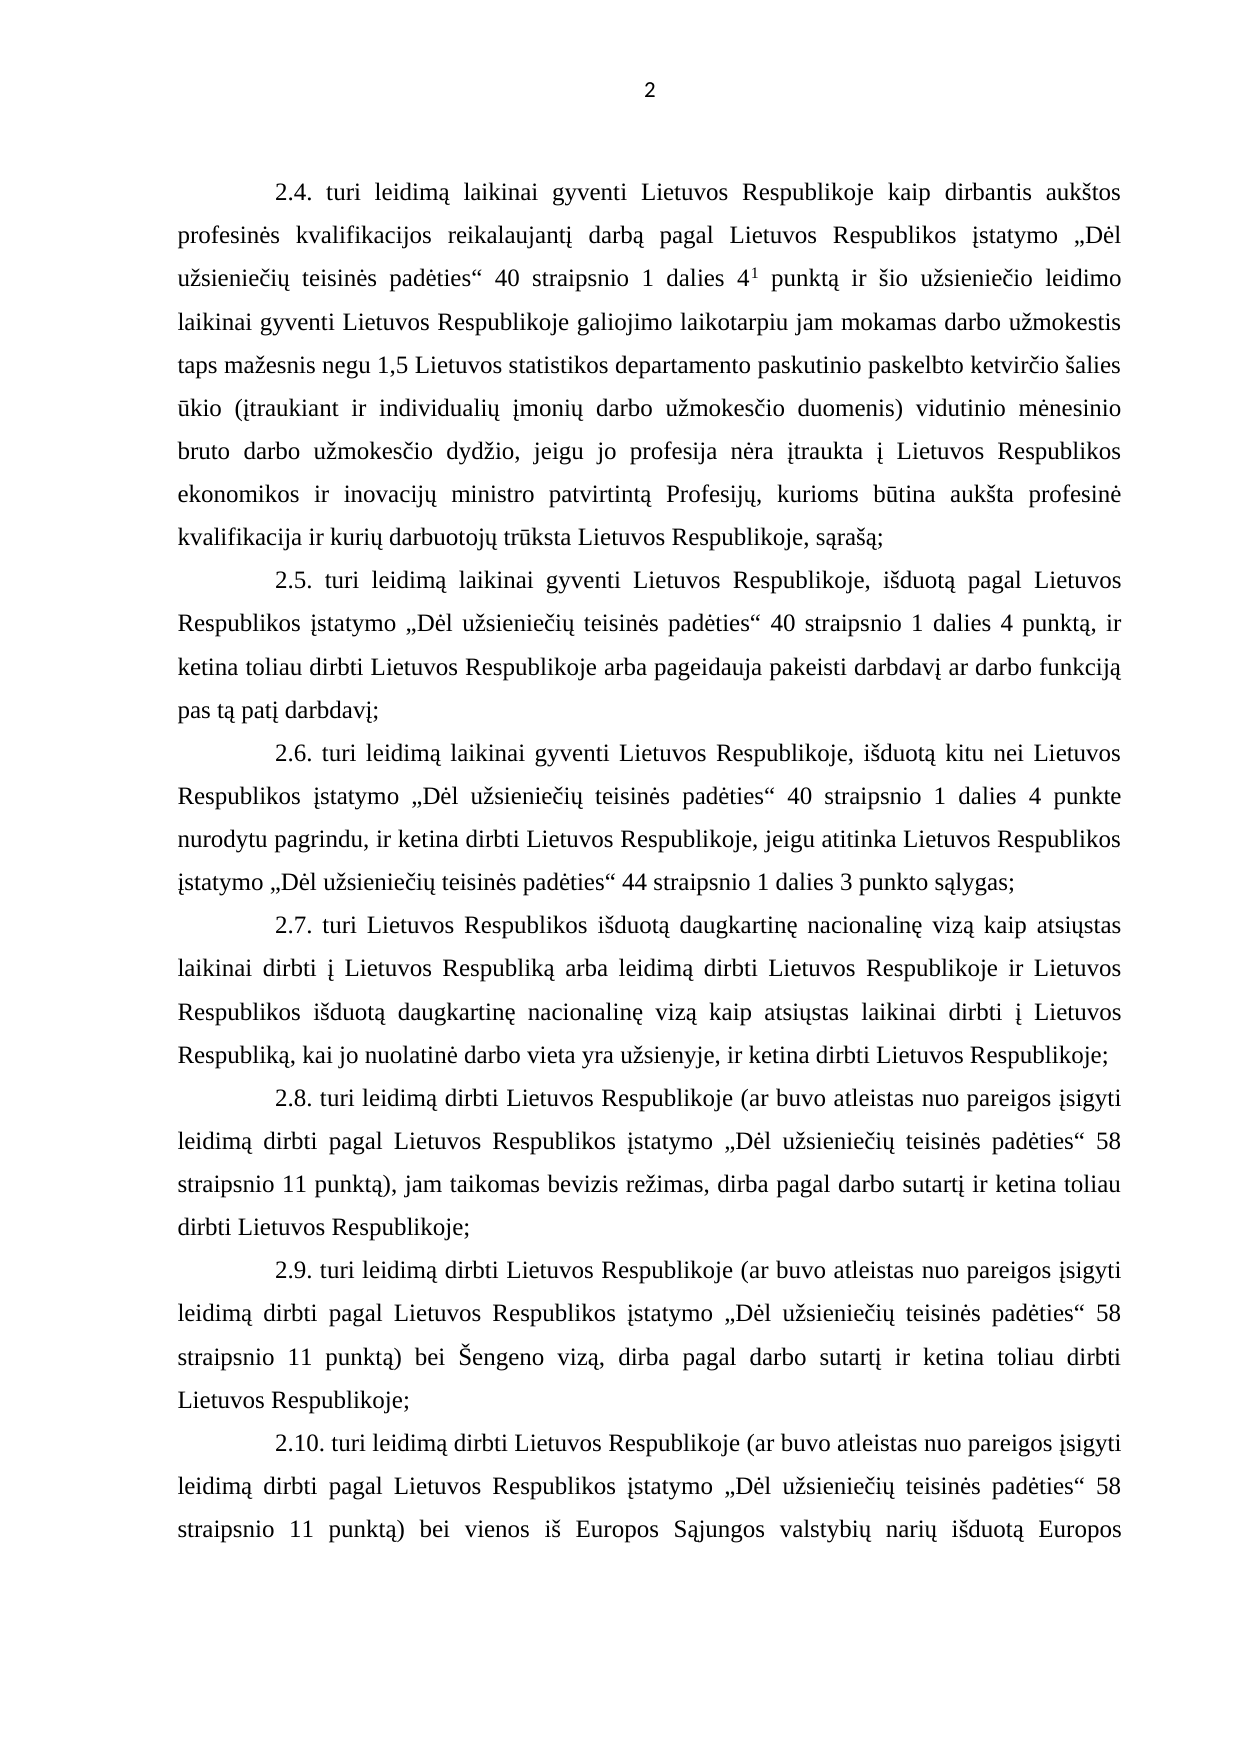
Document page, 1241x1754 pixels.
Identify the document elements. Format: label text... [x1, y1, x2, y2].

text 2.10. turi leidimą dirbti Lietuvos Respublikoje (ar buvo atleistas nuo pareigos įsigyti leidimą dirbti pagal Lietuvos Respublikos įstatymo „Dėl užsieniečių teisinės padėties“ 58 straipsnio 11 punktą) bei vienos iš Europos Sąjungos valstybių narių išduotą Europos [177, 1428, 1122, 1543]
text 2.4. turi leidimą laikinai gyventi Lietuvos Respublikoje kaip dirbantis aukštos profesinės kvalifikacijos reikalaujantį darbą pagal Lietuvos Respublikos įstatymo „Dėl užsieniečių teisinės padėties“ 40 straipsnio 1 dalies 41 punktą ir šio užsieniečio leidimo laikinai gyventi Lietuvos Respublikoje galiojimo laikotarpiu jam mokamas darbo užmokestis taps mažesnis negu 1,5 Lietuvos statistikos departamento paskutinio paskelbto ketvirčio šalies ūkio (įtraukiant ir individualių įmonių darbo užmokesčio duomenis) vidutinio mėnesinio bruto darbo užmokesčio dydžio, jeigu jo profesija nėra įtraukta į Lietuvos Respublikos ekonomikos ir inovacijų ministro patvirtintą Profesijų, kurioms būtina aukšta profesinė kvalifikacija ir kurių darbuotojų trūksta Lietuvos Respublikoje, sąrašą; [177, 177, 1122, 551]
text 2.8. turi leidimą dirbti Lietuvos Respublikoje (ar buvo atleistas nuo pareigos įsigyti leidimą dirbti pagal Lietuvos Respublikos įstatymo „Dėl užsieniečių teisinės padėties“ 58 straipsnio 11 punktą), jam taikomas bevizis režimas, dirba pagal darbo sutartį ir ketina toliau dirbti Lietuvos Respublikoje; [177, 1083, 1122, 1241]
text 2.5. turi leidimą laikinai gyventi Lietuvos Respublikoje, išduotą pagal Lietuvos Respublikos įstatymo „Dėl užsieniečių teisinės padėties“ 40 straipsnio 1 dalies 4 punktą, ir ketina toliau dirbti Lietuvos Respublikoje arba pageidauja pakeisti darbdavį ar darbo funkciją pas tą patį darbdavį; [177, 565, 1122, 723]
text 2.6. turi leidimą laikinai gyventi Lietuvos Respublikoje, išduotą kitu nei Lietuvos Respublikos įstatymo „Dėl užsieniečių teisinės padėties“ 40 straipsnio 1 dalies 4 punkte nurodytu pagrindu, ir ketina dirbti Lietuvos Respublikoje, jeigu atitinka Lietuvos Respublikos įstatymo „Dėl užsieniečių teisinės padėties“ 44 straipsnio 1 dalies 3 punkto sąlygas; [177, 738, 1122, 896]
text 2.9. turi leidimą dirbti Lietuvos Respublikoje (ar buvo atleistas nuo pareigos įsigyti leidimą dirbti pagal Lietuvos Respublikos įstatymo „Dėl užsieniečių teisinės padėties“ 58 straipsnio 11 punktą) bei Šengeno vizą, dirba pagal darbo sutartį ir ketina toliau dirbti Lietuvos Respublikoje; [177, 1255, 1122, 1413]
text 2.7. turi Lietuvos Respublikos išduotą daugkartinę nacionalinę vizą kaip atsiųstas laikinai dirbti į Lietuvos Respubliką arba leidimą dirbti Lietuvos Respublikoje ir Lietuvos Respublikos išduotą daugkartinę nacionalinę vizą kaip atsiųstas laikinai dirbti į Lietuvos Respubliką, kai jo nuolatinė darbo vieta yra užsienyje, ir ketina dirbti Lietuvos Respublikoje; [177, 910, 1122, 1068]
